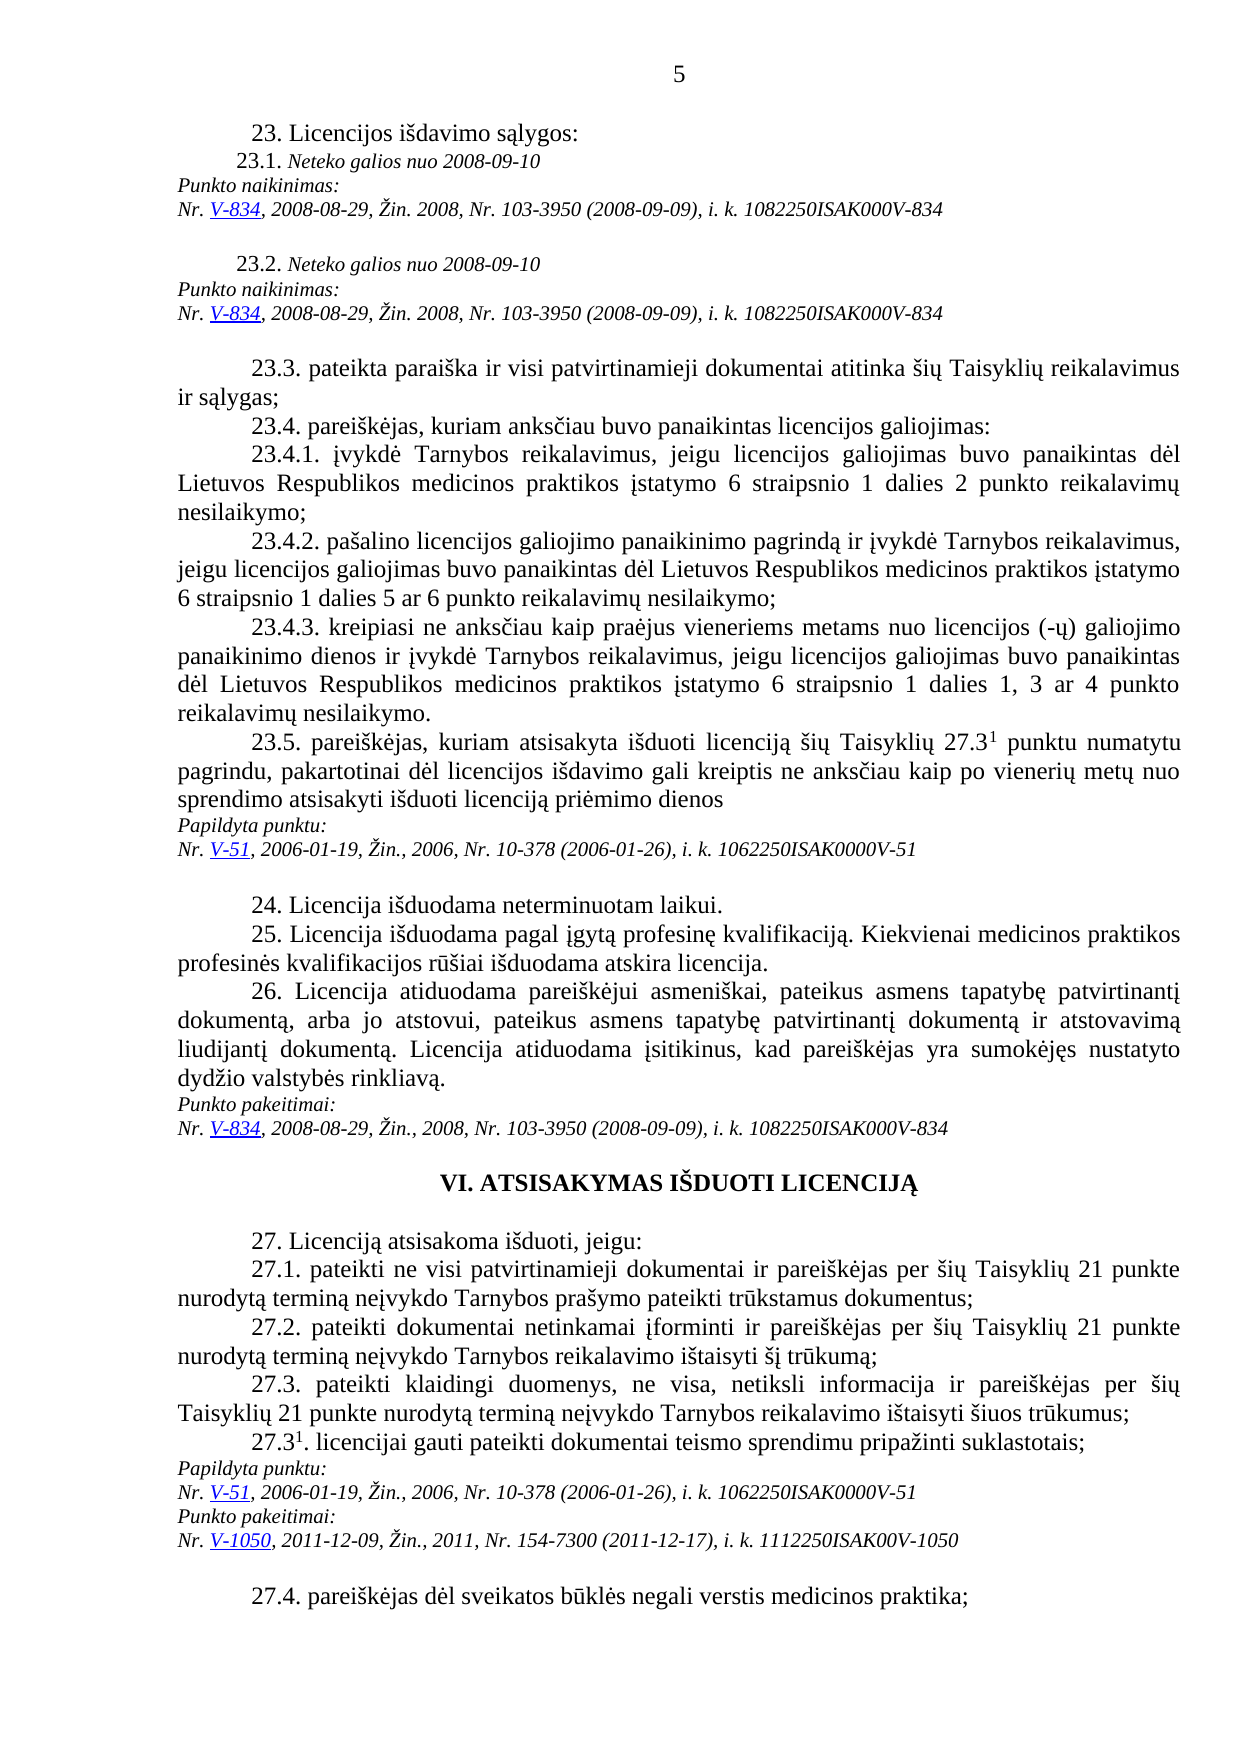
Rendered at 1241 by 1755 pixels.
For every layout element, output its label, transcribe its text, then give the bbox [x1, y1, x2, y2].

text 26. Licencija atiduodama pareiškėjui asmeniškai, pateikus asmens tapatybę patvirtinantį dokumentą, arba jo atstovui, pateikus asmens tapatybę patvirtinantį dokumentą ir atstovavimą liudijantį dokumentą. Licencija atiduodama įsitikinus, kad pareiškėjas yra sumokėjęs nustatyto dydžio valstybės rinkliavą. [177, 976, 1181, 1091]
text Papildyta punktu: [177, 1456, 1181, 1480]
text Nr. V-51, 2006-01-19, Žin., 2006, Nr. 10-378 (2006-01-26), i. k. 1062250ISAK0000V-51 [177, 1480, 1181, 1504]
text Nr. V-834, 2008-08-29, Žin. 2008, Nr. 103-3950 (2008-09-09), i. k. 1082250ISAK000V-834 [177, 301, 1181, 324]
text Nr. V-834, 2008-08-29, Žin. 2008, Nr. 103-3950 (2008-09-09), i. k. 1082250ISAK000V-834 [177, 197, 1181, 221]
text Papildyta punktu: [177, 813, 1181, 837]
text 27.1. pateikti ne visi patvirtinamieji dokumentai ir pareiškėjas per šių Taisyklių 21 punkte nurodytą terminą neįvykdo Tarnybos prašymo pateikti trūkstamus dokumentus; [177, 1254, 1181, 1312]
text Nr. V-834, 2008-08-29, Žin., 2008, Nr. 103-3950 (2008-09-09), i. k. 1082250ISAK000V-834 [177, 1116, 1181, 1139]
text 27.3. pateikti klaidingi duomenys, ne visa, netiksli informacija ir pareiškėjas per šių Taisyklių 21 punkte nurodytą terminą neįvykdo Tarnybos reikalavimo ištaisyti šiuos trūkumus; [177, 1369, 1181, 1427]
text Punkto pakeitimai: [177, 1091, 1181, 1116]
text Punkto pakeitimai: [177, 1504, 1181, 1528]
text 23.4.2. pašalino licencijos galiojimo panaikinimo pagrindą ir įvykdė Tarnybos reikalavimus, jeigu licencijos galiojimas buvo panaikintas dėl Lietuvos Respublikos medicinos praktikos įstatymo 6 straipsnio 1 dalies 5 ar 6 punkto reikalavimų nesilaikymo; [177, 526, 1181, 612]
text 24. Licencija išduodama neterminuotam laikui. [177, 890, 1181, 919]
text Nr. V-51, 2006-01-19, Žin., 2006, Nr. 10-378 (2006-01-26), i. k. 1062250ISAK0000V-51 [177, 837, 1181, 861]
text Punkto naikinimas: [177, 276, 1181, 301]
text 23.1. Neteko galios nuo 2008-09-10 [177, 147, 1181, 173]
text VI. ATSISAKYMAS IŠDUOTI LICENCIJĄ [177, 1168, 1181, 1197]
text 27.4. pareiškėjas dėl sveikatos būklės negali verstis medicinos praktika; [177, 1581, 1181, 1609]
text 23.4. pareiškėjas, kuriam anksčiau buvo panaikintas licencijos galiojimas: [177, 411, 1181, 439]
text 23.4.1. įvykdė Tarnybos reikalavimus, jeigu licencijos galiojimas buvo panaikintas dėl Lietuvos Respublikos medicinos praktikos įstatymo 6 straipsnio 1 dalies 2 punkto reikalavimų nesilaikymo; [177, 439, 1181, 526]
text 27.2. pateikti dokumentai netinkamai įforminti ir pareiškėjas per šių Taisyklių 21 punkte nurodytą terminą neįvykdo Tarnybos reikalavimo ištaisyti šį trūkumą; [177, 1312, 1181, 1369]
text 27.31. licencijai gauti pateikti dokumentai teismo sprendimu pripažinti suklastotais; [177, 1427, 1181, 1456]
text 27. Licenciją atsisakoma išduoti, jeigu: [177, 1226, 1181, 1254]
text 23.5. pareiškėjas, kuriam atsisakyta išduoti licenciją šių Taisyklių 27.31 punktu numatytu pagrindu, pakartotinai dėl licencijos išdavimo gali kreiptis ne anksčiau kaip po vienerių metų nuo sprendimo atsisakyti išduoti licenciją priėmimo dienos [177, 727, 1181, 813]
text 23.4.3. kreipiasi ne anksčiau kaip praėjus vieneriems metams nuo licencijos (-ų) galiojimo panaikinimo dienos ir įvykdė Tarnybos reikalavimus, jeigu licencijos galiojimas buvo panaikintas dėl Lietuvos Respublikos medicinos praktikos įstatymo 6 straipsnio 1 dalies 1, 3 ar 4 punkto reikalavimų nesilaikymo. [177, 612, 1181, 727]
text 25. Licencija išduodama pagal įgytą profesinę kvalifikaciją. Kiekvienai medicinos praktikos profesinės kvalifikacijos rūšiai išduodama atskira licencija. [177, 919, 1181, 976]
text 23.2. Neteko galios nuo 2008-09-10 [177, 250, 1181, 276]
text Punkto naikinimas: [177, 173, 1181, 197]
text 23.3. pateikta paraiška ir visi patvirtinamieji dokumentai atitinka šių Taisyklių reikalavimus ir sąlygas; [177, 353, 1181, 411]
text 23. Licencijos išdavimo sąlygos: [177, 118, 1181, 147]
text Nr. V-1050, 2011-12-09, Žin., 2011, Nr. 154-7300 (2011-12-17), i. k. 1112250ISAK00V-1050 [177, 1528, 1181, 1552]
